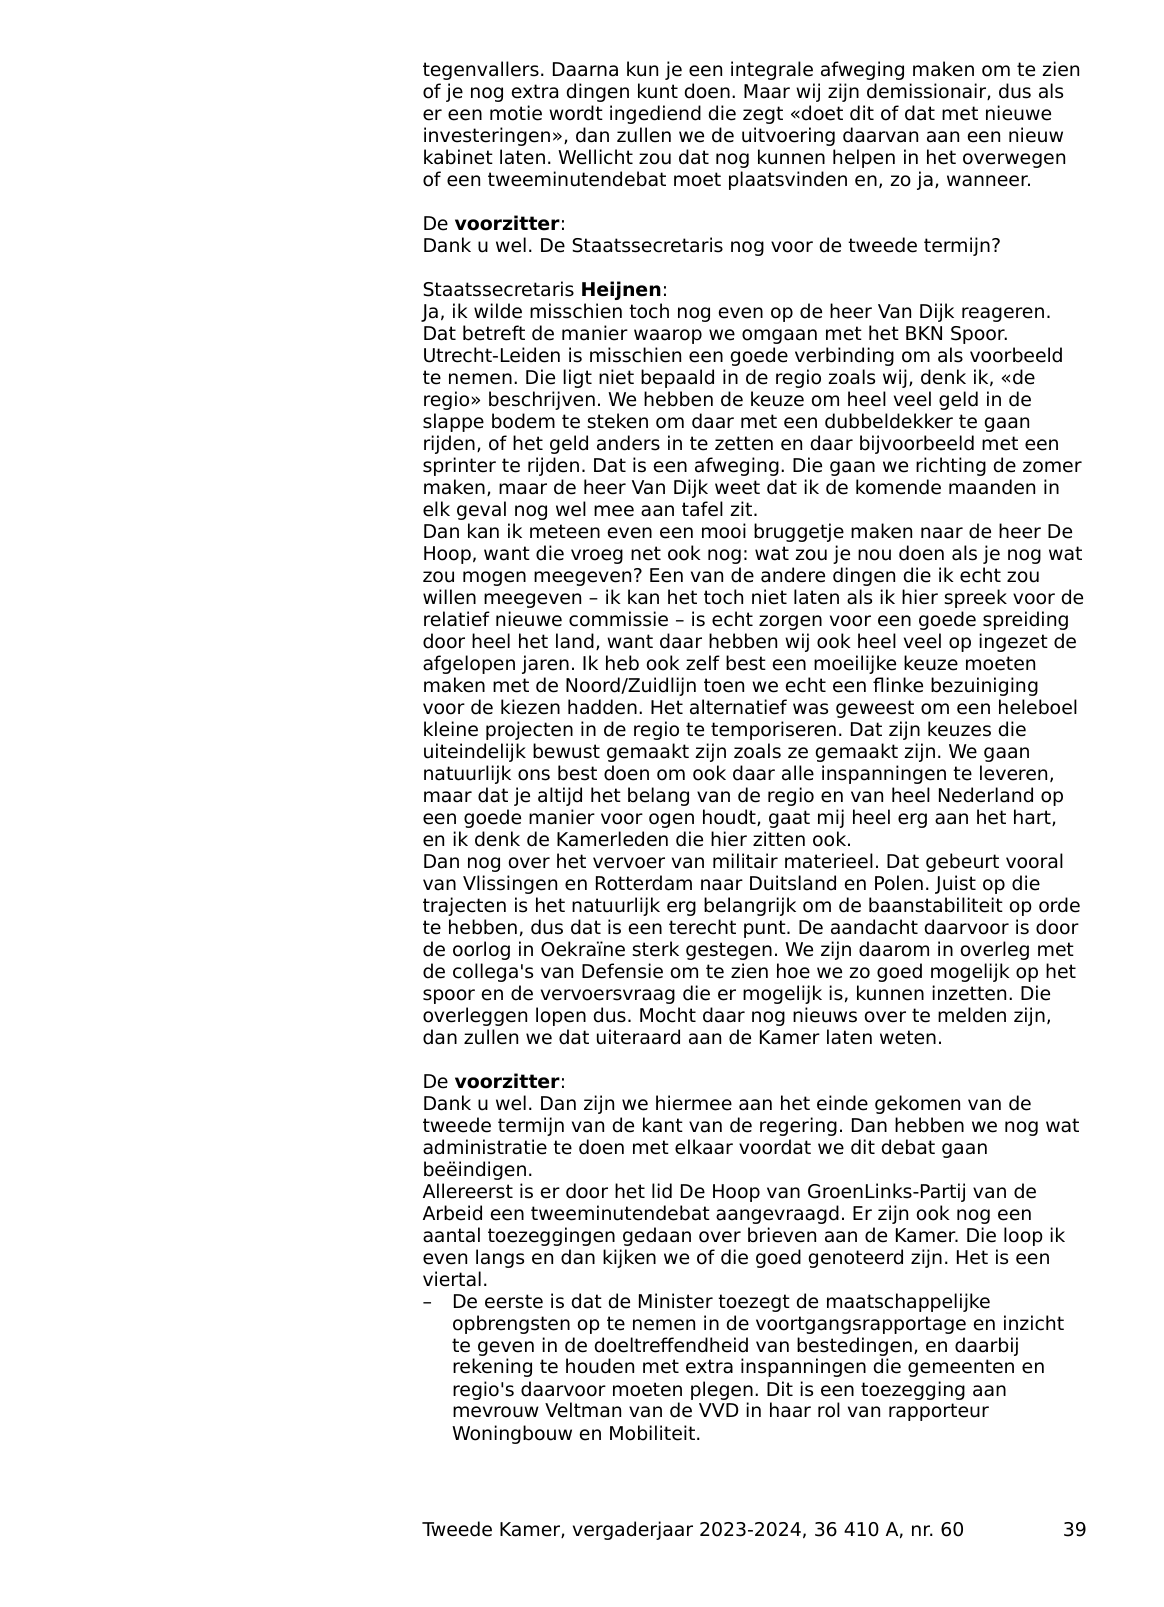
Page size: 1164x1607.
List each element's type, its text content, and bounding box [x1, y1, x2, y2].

text Dank u wel. De Staatssecretaris nog voor de tweede termijn? [422, 235, 1087, 257]
text De voorzitter: [422, 213, 1087, 235]
text – De eerste is dat de Minister toezegt de maatschappelijke opbrengsten op te nemen in de voortgangsrapportage en inzicht te geven in de doeltreffendheid van bestedingen, en daarbij rekening te houden met extra inspanningen die gemeenten en regio's daarvoor moeten plegen. Dit is een toezegging aan mevrouw Veltman van de VVD in haar rol van rapporteur Woningbouw en Mobiliteit. [422, 1291, 1087, 1444]
text Dan kan ik meteen even een mooi bruggetje maken naar de heer De Hoop, want die vroeg net ook nog: wat zou je nou doen als je nog wat zou mogen meegeven? Een van de andere dingen die ik echt zou willen meegeven – ik kan het toch niet laten als ik hier spreek voor de relatief nieuwe commissie – is echt zorgen voor een goede spreiding door heel het land, want daar hebben wij ook heel veel op ingezet de afgelopen jaren. Ik heb ook zelf best een moeilijke keuze moeten maken met de Noord/Zuidlijn toen we echt een flinke bezuiniging voor de kiezen hadden. Het alternatief was geweest om een heleboel kleine projecten in de regio te temporiseren. Dat zijn keuzes die uiteindelijk bewust gemaakt zijn zoals ze gemaakt zijn. We gaan natuurlijk ons best doen om ook daar alle inspanningen te leveren, maar dat je altijd het belang van de regio en van heel Nederland op een goede manier voor ogen houdt, gaat mij heel erg aan het hart, en ik denk de Kamerleden die hier zitten ook. [422, 521, 1087, 851]
text Dan nog over het vervoer van militair materieel. Dat gebeurt vooral van Vlissingen en Rotterdam naar Duitsland en Polen. Juist op die trajecten is het natuurlijk erg belangrijk om de baanstabiliteit op orde te hebben, dus dat is een terecht punt. De aandacht daarvoor is door de oorlog in Oekraïne sterk gestegen. We zijn daarom in overleg met de collega's van Defensie om te zien hoe we zo goed mogelijk op het spoor en de vervoersvraag die er mogelijk is, kunnen inzetten. Die overleggen lopen dus. Mocht daar nog nieuws over te melden zijn, dan zullen we dat uiteraard aan de Kamer laten weten. [422, 851, 1087, 1048]
text tegenvallers. Daarna kun je een integrale afweging maken om te zien of je nog extra dingen kunt doen. Maar wij zijn demissionair, dus als er een motie wordt ingediend die zegt «doet dit of dat met nieuwe investeringen», dan zullen we de uitvoering daarvan aan een nieuw kabinet laten. Wellicht zou dat nog kunnen helpen in het overwegen of een tweeminutendebat moet plaatsvinden en, zo ja, wanneer. [422, 59, 1087, 191]
text Ja, ik wilde misschien toch nog even op de heer Van Dijk reageren. Dat betreft de manier waarop we omgaan met het BKN Spoor. Utrecht-Leiden is misschien een goede verbinding om als voorbeeld te nemen. Die ligt niet bepaald in de regio zoals wij, denk ik, «de regio» beschrijven. We hebben de keuze om heel veel geld in de slappe bodem te steken om daar met een dubbeldekker te gaan rijden, of het geld anders in te zetten en daar bijvoorbeeld met een sprinter te rijden. Dat is een afweging. Die gaan we richting de zomer maken, maar de heer Van Dijk weet dat ik de komende maanden in elk geval nog wel mee aan tafel zit. [422, 301, 1087, 521]
text Allereerst is er door het lid De Hoop van GroenLinks-Partij van de Arbeid een tweeminutendebat aangevraagd. Er zijn ook nog een aantal toezeggingen gedaan over brieven aan de Kamer. Die loop ik even langs en dan kijken we of die goed genoteerd zijn. Het is een viertal. [422, 1181, 1087, 1291]
text Staatssecretaris Heijnen: [422, 279, 1087, 301]
text De voorzitter: [422, 1071, 1087, 1093]
text Dank u wel. Dan zijn we hiermee aan het einde gekomen van de tweede termijn van de kant van de regering. Dan hebben we nog wat administratie te doen met elkaar voordat we dit debat gaan beëindigen. [422, 1093, 1087, 1181]
